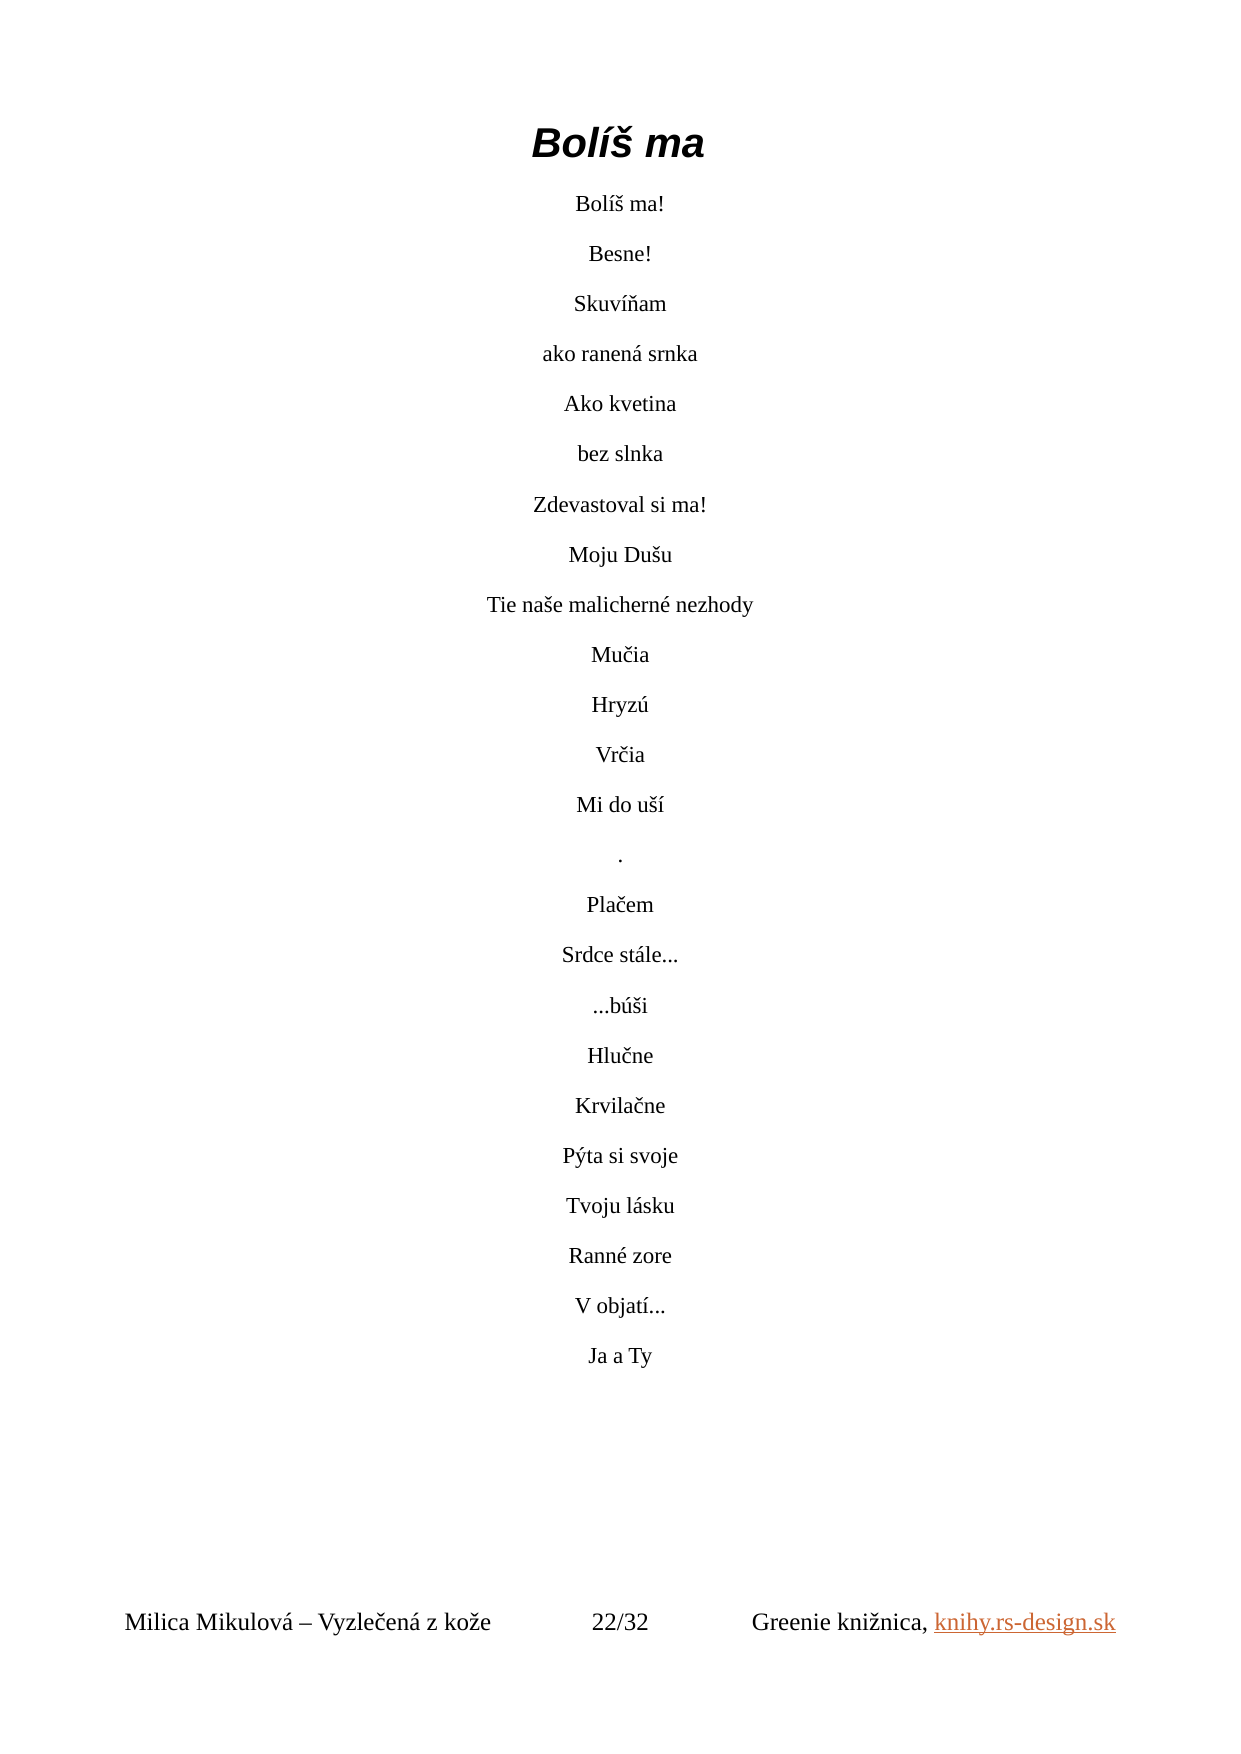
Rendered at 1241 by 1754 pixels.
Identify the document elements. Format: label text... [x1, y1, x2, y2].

subtitle Bolíš ma [118, 118, 1122, 166]
text Besne! [118, 240, 1122, 266]
text Ja a Ty [118, 1342, 1122, 1369]
text Hryzú [118, 691, 1122, 717]
text Moju Dušu [118, 541, 1122, 567]
text Mi do uší [118, 791, 1122, 818]
text Zdevastoval si ma! [118, 491, 1122, 517]
text Hlučne [118, 1042, 1122, 1068]
text Mučia [118, 641, 1122, 667]
text bez slnka [118, 441, 1122, 467]
text ...búši [118, 992, 1122, 1018]
text Bolíš ma! [118, 190, 1122, 216]
text Vrčia [118, 741, 1122, 767]
text Pýta si svoje [118, 1142, 1122, 1168]
text Srdce stále... [118, 942, 1122, 968]
text Ako kvetina [118, 390, 1122, 417]
text ako ranená srnka [118, 340, 1122, 367]
text Tie naše malicherné nezhody [118, 591, 1122, 617]
text Skuvíňam [118, 290, 1122, 317]
text Ranné zore [118, 1242, 1122, 1268]
text V objatí... [118, 1292, 1122, 1319]
text . [118, 841, 1122, 868]
text Plačem [118, 891, 1122, 918]
text Tvoju lásku [118, 1192, 1122, 1218]
text Krvilačne [118, 1092, 1122, 1118]
